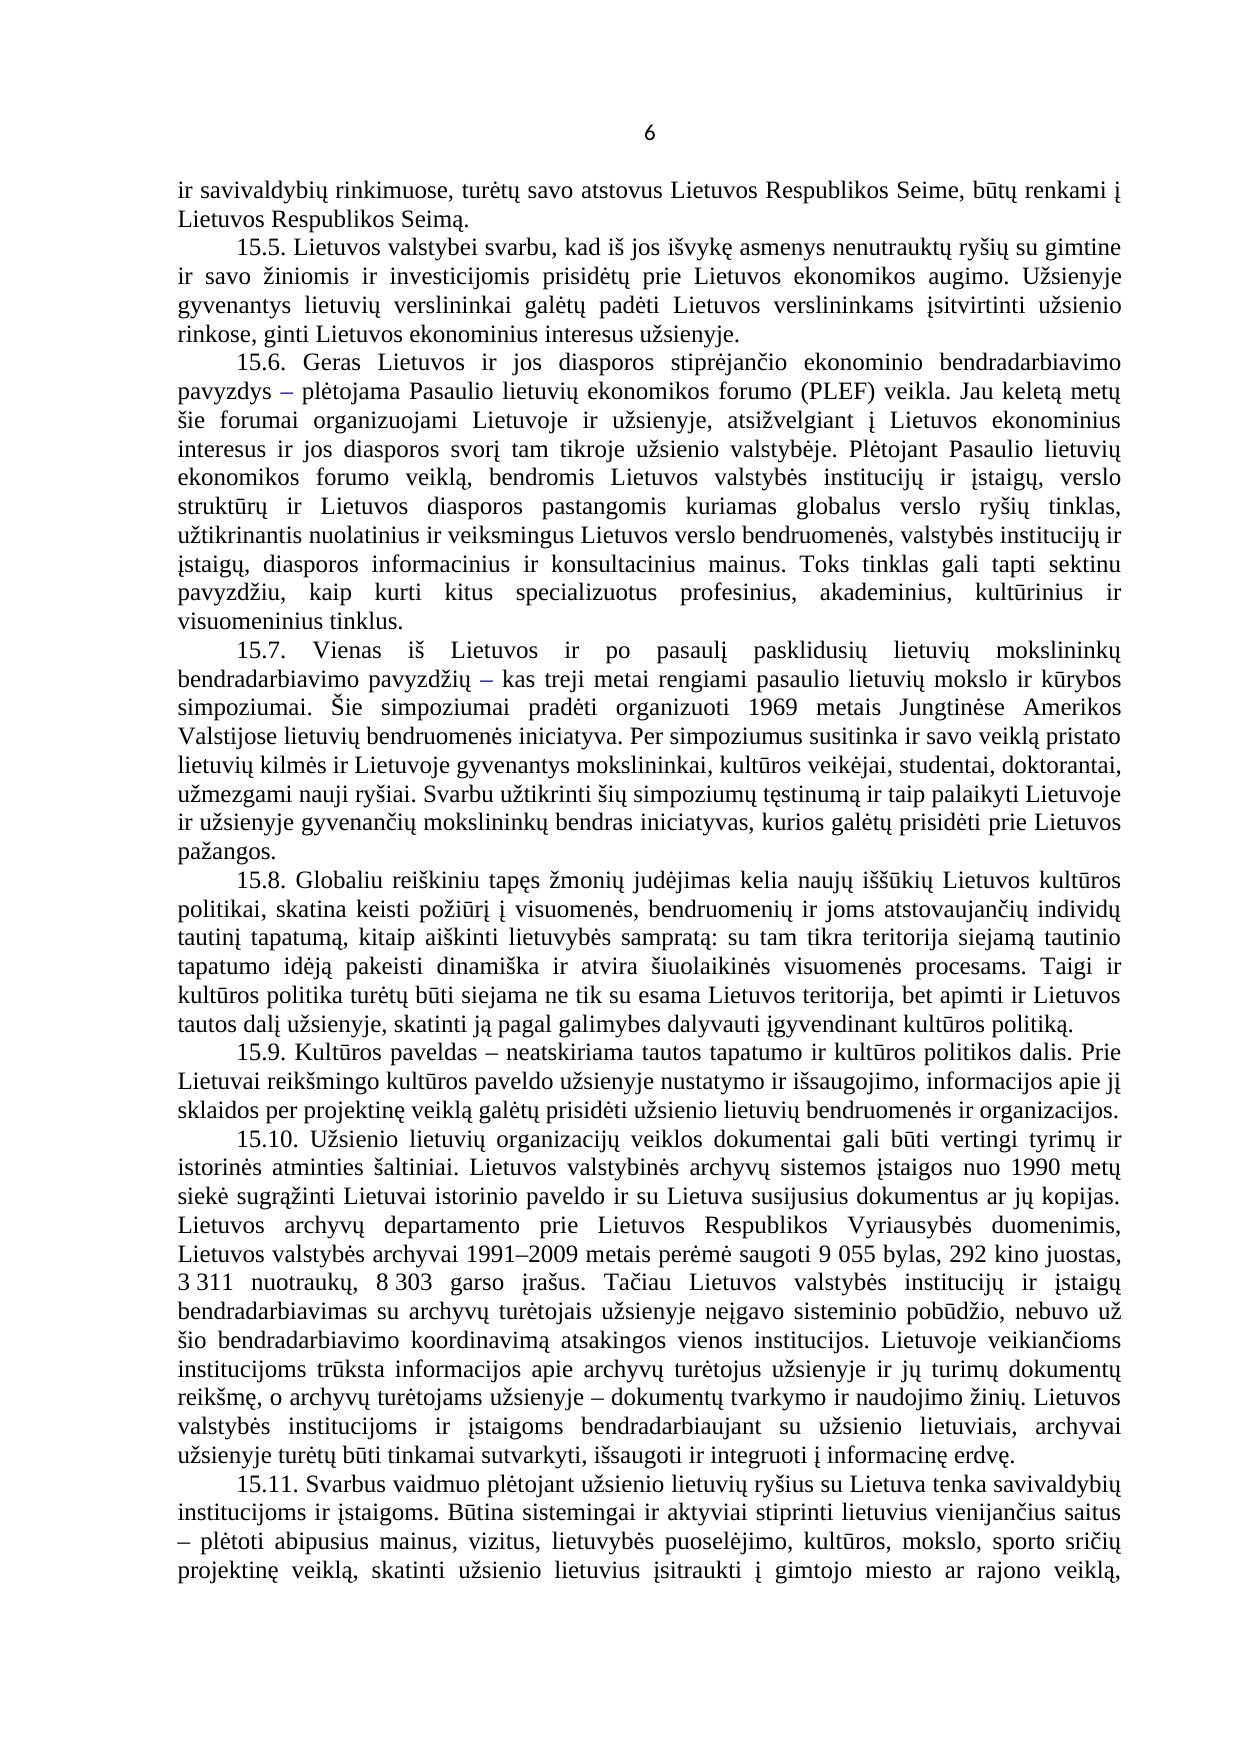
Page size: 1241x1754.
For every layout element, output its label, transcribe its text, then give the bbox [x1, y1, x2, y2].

text 15.11. Svarbus vaidmuo plėtojant užsienio lietuvių ryšius su Lietuva tenka savivaldybių institucijoms ir įstaigoms. Būtina sistemingai ir aktyviai stiprinti lietuvius vienijančius saitus – plėtoti abipusius mainus, vizitus, lietuvybės puoselėjimo, kultūros, mokslo, sporto sričių projektinę veiklą, skatinti užsienio lietuvius įsitraukti į gimtojo miesto ar rajono veiklą, [177, 1469, 1122, 1584]
text 15.7. Vienas iš Lietuvos ir po pasaulį pasklidusių lietuvių mokslininkų bendradarbiavimo pavyzdžių – kas treji metai rengiami pasaulio lietuvių mokslo ir kūrybos simpoziumai. Šie simpoziumai pradėti organizuoti 1969 metais Jungtinėse Amerikos Valstijose lietuvių bendruomenės iniciatyva. Per simpoziumus susitinka ir savo veiklą pristato lietuvių kilmės ir Lietuvoje gyvenantys mokslininkai, kultūros veikėjai, studentai, doktorantai, užmezgami nauji ryšiai. Svarbu užtikrinti šių simpoziumų tęstinumą ir taip palaikyti Lietuvoje ir užsienyje gyvenančių mokslininkų bendras iniciatyvas, kurios galėtų prisidėti prie Lietuvos pažangos. [177, 635, 1122, 865]
text ir savivaldybių rinkimuose, turėtų savo atstovus Lietuvos Respublikos Seime, būtų renkami į Lietuvos Respublikos Seimą. [177, 175, 1122, 232]
text 15.8. Globaliu reiškiniu tapęs žmonių judėjimas kelia naujų iššūkių Lietuvos kultūros politikai, skatina keisti požiūrį į visuomenės, bendruomenių ir joms atstovaujančių individų tautinį tapatumą, kitaip aiškinti lietuvybės sampratą: su tam tikra teritorija siejamą tautinio tapatumo idėją pakeisti dinamiška ir atvira šiuolaikinės visuomenės procesams. Taigi ir kultūros politika turėtų būti siejama ne tik su esama Lietuvos teritorija, bet apimti ir Lietuvos tautos dalį užsienyje, skatinti ją pagal galimybes dalyvauti įgyvendinant kultūros politiką. [177, 865, 1122, 1037]
text 15.9. Kultūros paveldas – neatskiriama tautos tapatumo ir kultūros politikos dalis. Prie Lietuvai reikšmingo kultūros paveldo užsienyje nustatymo ir išsaugojimo, informacijos apie jį sklaidos per projektinę veiklą galėtų prisidėti užsienio lietuvių bendruomenės ir organizacijos. [177, 1037, 1122, 1124]
text 15.6. Geras Lietuvos ir jos diasporos stiprėjančio ekonominio bendradarbiavimo pavyzdys – plėtojama Pasaulio lietuvių ekonomikos forumo (PLEF) veikla. Jau keletą metų šie forumai organizuojami Lietuvoje ir užsienyje, atsižvelgiant į Lietuvos ekonominius interesus ir jos diasporos svorį tam tikroje užsienio valstybėje. Plėtojant Pasaulio lietuvių ekonomikos forumo veiklą, bendromis Lietuvos valstybės institucijų ir įstaigų, verslo struktūrų ir Lietuvos diasporos pastangomis kuriamas globalus verslo ryšių tinklas, užtikrinantis nuolatinius ir veiksmingus Lietuvos verslo bendruomenės, valstybės institucijų ir įstaigų, diasporos informacinius ir konsultacinius mainus. Toks tinklas gali tapti sektinu pavyzdžiu, kaip kurti kitus specializuotus profesinius, akademinius, kultūrinius ir visuomeninius tinklus. [177, 347, 1122, 635]
text 15.5. Lietuvos valstybei svarbu, kad iš jos išvykę asmenys nenutrauktų ryšių su gimtine ir savo žiniomis ir investicijomis prisidėtų prie Lietuvos ekonomikos augimo. Užsienyje gyvenantys lietuvių verslininkai galėtų padėti Lietuvos verslininkams įsitvirtinti užsienio rinkose, ginti Lietuvos ekonominius interesus užsienyje. [177, 232, 1122, 347]
text 15.10. Užsienio lietuvių organizacijų veiklos dokumentai gali būti vertingi tyrimų ir istorinės atminties šaltiniai. Lietuvos valstybinės archyvų sistemos įstaigos nuo 1990 metų siekė sugrąžinti Lietuvai istorinio paveldo ir su Lietuva susijusius dokumentus ar jų kopijas. Lietuvos archyvų departamento prie Lietuvos Respublikos Vyriausybės duomenimis, Lietuvos valstybės archyvai 1991–2009 metais perėmė saugoti 9 055 bylas, 292 kino juostas, 3 311 nuotraukų, 8 303 garso įrašus. Tačiau Lietuvos valstybės institucijų ir įstaigų bendradarbiavimas su archyvų turėtojais užsienyje neįgavo sisteminio pobūdžio, nebuvo už šio bendradarbiavimo koordinavimą atsakingos vienos institucijos. Lietuvoje veikiančioms institucijoms trūksta informacijos apie archyvų turėtojus užsienyje ir jų turimų dokumentų reikšmę, o archyvų turėtojams užsienyje – dokumentų tvarkymo ir naudojimo žinių. Lietuvos valstybės institucijoms ir įstaigoms bendradarbiaujant su užsienio lietuviais, archyvai užsienyje turėtų būti tinkamai sutvarkyti, išsaugoti ir integruoti į informacinę erdvę. [177, 1124, 1122, 1469]
